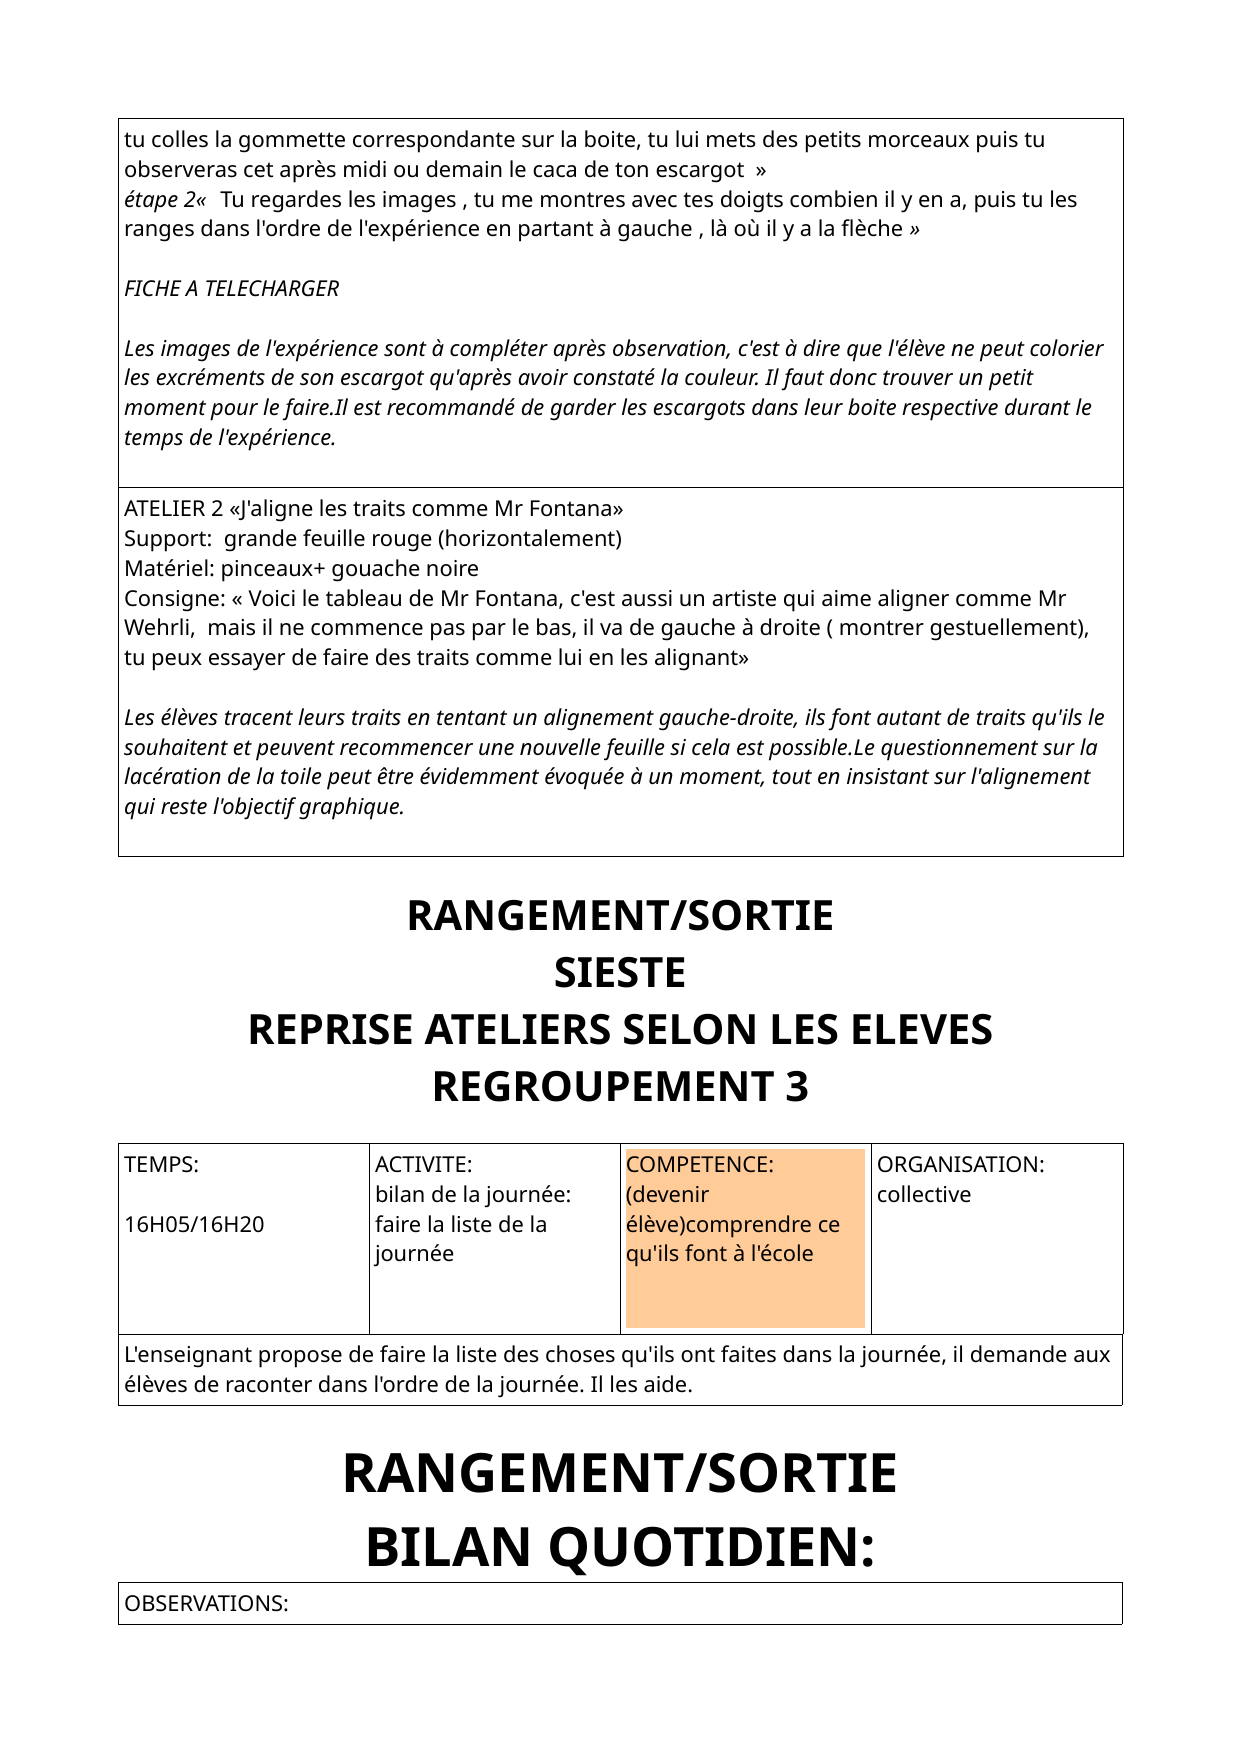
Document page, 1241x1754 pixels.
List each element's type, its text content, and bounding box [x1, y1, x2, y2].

text REGROUPEMENT 3 [118, 1057, 1122, 1113]
table_header TEMPS: 16H05/16H20 [119, 1144, 369, 1333]
text SIESTE [118, 943, 1122, 1000]
table_header tu colles la gommette correspondante sur la boite, tu lui mets des petits morceaux puis tu observeras cet après midi ou demain le caca de ton escargot » étape 2« Tu regardes les images , tu me montres avec tes doigts combien il y en a, puis tu les ranges dans l'ordre de l'expérience en partant à gauche , là où il y a la flèche » FICHE A TELECHARGER Les images de l'expérience sont à compléter après observation, c'est à dire que l'élève ne peut colorier les excréments de son escargot qu'après avoir constaté la couleur. Il faut donc trouver un petit moment pour le faire.Il est recommandé de garder les escargots dans leur boite respective durant le temps de l'expérience. [119, 119, 1123, 487]
text REPRISE ATELIERS SELON LES ELEVES [118, 1000, 1122, 1057]
table_header L'enseignant propose de faire la liste des choses qu'ils ont faites dans la journée, il demande aux élèves de raconter dans l'ordre de la journée. Il les aide. [119, 1335, 1122, 1405]
text RANGEMENT/SORTIE [118, 886, 1122, 943]
table_header OBSERVATIONS: [119, 1583, 1122, 1623]
text BILAN QUOTIDIEN: [118, 1508, 1122, 1582]
table_header ACTIVITE: bilan de la journée: faire la liste de la journée [370, 1144, 620, 1333]
table_header COMPETENCE: (devenir élève)comprendre ce qu'ils font à l'école [621, 1144, 871, 1333]
table_header ATELIER 2 «J'aligne les traits comme Mr Fontana» Support: grande feuille rouge (horizontalement) Matériel: pinceaux+ gouache noire Consigne: « Voici le tableau de Mr Fontana, c'est aussi un artiste qui aime aligner comme Mr Wehrli, mais il ne commence pas par le bas, il va de gauche à droite ( montrer gestuellement), tu peux essayer de faire des traits comme lui en les alignant» Les élèves tracent leurs traits en tentant un alignement gauche-droite, ils font autant de traits qu'ils le souhaitent et peuvent recommencer une nouvelle feuille si cela est possible.Le questionnement sur la lacération de la toile peut être évidemment évoquée à un moment, tout en insistant sur l'alignement qui reste l'objectif graphique. [119, 488, 1123, 856]
table_header ORGANISATION: collective [872, 1144, 1123, 1333]
text RANGEMENT/SORTIE [118, 1434, 1122, 1508]
